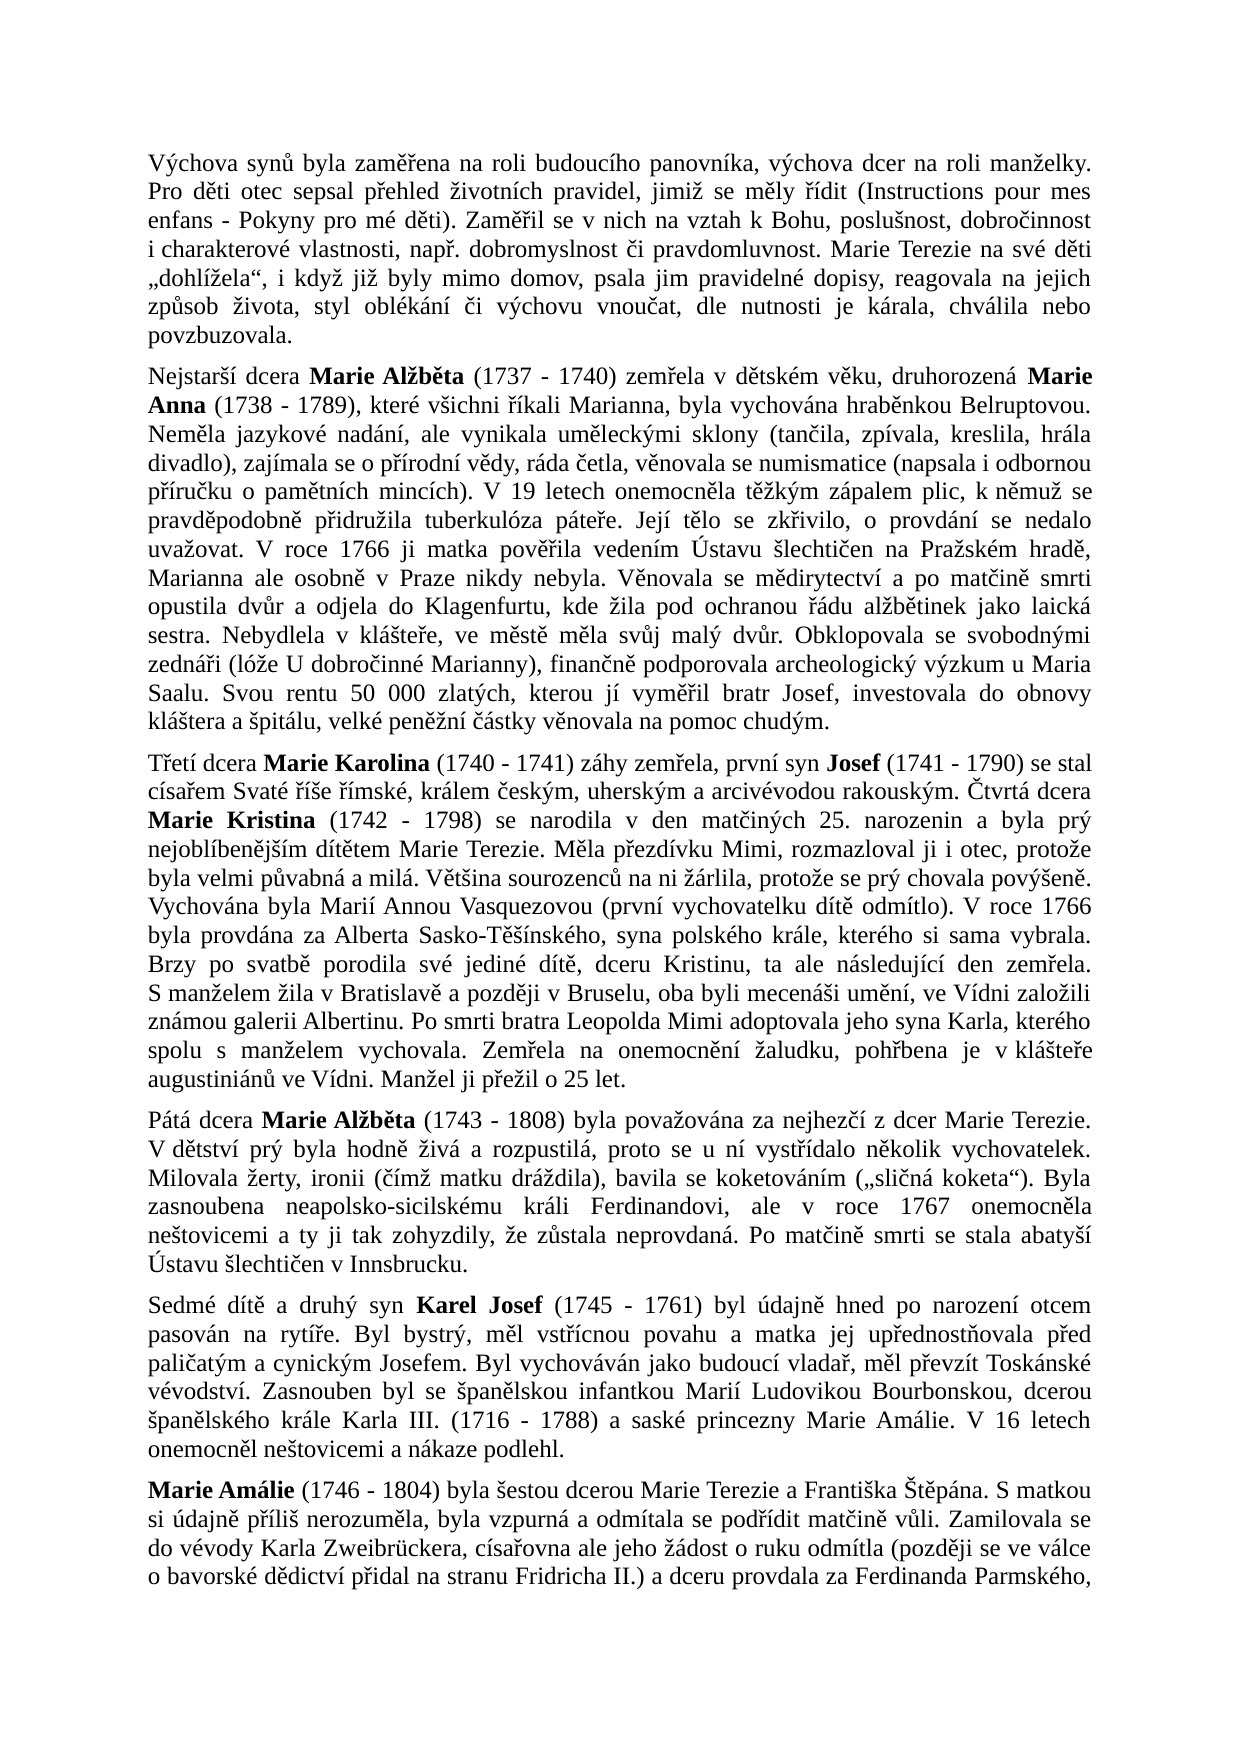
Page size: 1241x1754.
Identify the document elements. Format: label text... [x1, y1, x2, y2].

text Nejstarší dcera Marie Alžběta (1737 - 1740) zemřela v dětském věku, druhorozená Marie Anna (1738 - 1789), které všichni říkali Marianna, byla vychována hraběnkou Belruptovou. Neměla jazykové nadání, ale vynikala uměleckými sklony (tančila, zpívala, kreslila, hrála divadlo), zajímala se o přírodní vědy, ráda četla, věnovala se numismatice (napsala i odbornou příručku o pamětních mincích). V 19 letech onemocněla těžkým zápalem plic, k němuž se pravděpodobně přidružila tuberkulóza páteře. Její tělo se zkřivilo, o provdání se nedalo uvažovat. V roce 1766 ji matka pověřila vedením Ústavu šlechtičen na Pražském hradě, Marianna ale osobně v Praze nikdy nebyla. Věnovala se mědirytectví a po matčině smrti opustila dvůr a odjela do Klagenfurtu, kde žila pod ochranou řádu alžbětinek jako laická sestra. Nebydlela v klášteře, ve městě měla svůj malý dvůr. Obklopovala se svobodnými zednáři (lóže U dobročinné Marianny), finančně podporovala archeologický výzkum u Maria Saalu. Svou rentu 50 000 zlatých, kterou jí vyměřil bratr Josef, investovala do obnovy kláštera a špitálu, velké peněžní částky věnovala na pomoc chudým. [148, 361, 1092, 735]
text Výchova synů byla zaměřena na roli budoucího panovníka, výchova dcer na roli manželky. Pro děti otec sepsal přehled životních pravidel, jimiž se měly řídit (Instructions pour mes enfans - Pokyny pro mé děti). Zaměřil se v nich na vztah k Bohu, poslušnost, dobročinnost i charakterové vlastnosti, např. dobromyslnost či pravdomluvnost. Marie Terezie na své děti „dohlížela“, i když již byly mimo domov, psala jim pravidelné dopisy, reagovala na jejich způsob života, styl oblékání či výchovu vnoučat, dle nutnosti je kárala, chválila nebo povzbuzovala. [148, 148, 1092, 349]
text Pátá dcera Marie Alžběta (1743 - 1808) byla považována za nejhezčí z dcer Marie Terezie. V dětství prý byla hodně živá a rozpustilá, proto se u ní vystřídalo několik vychovatelek. Milovala žerty, ironii (čímž matku dráždila), bavila se koketováním („sličná koketa“). Byla zasnoubena neapolsko-sicilskému králi Ferdinandovi, ale v roce 1767 onemocněla neštovicemi a ty ji tak zohyzdily, že zůstala neprovdaná. Po matčině smrti se stala abatyší Ústavu šlechtičen v Innsbrucku. [148, 1105, 1092, 1278]
text Marie Amálie (1746 - 1804) byla šestou dcerou Marie Terezie a Františka Štěpána. S matkou si údajně příliš nerozuměla, byla vzpurná a odmítala se podřídit matčině vůli. Zamilovala se do vévody Karla Zweibrückera, císařovna ale jeho žádost o ruku odmítla (později se ve válce o bavorské dědictví přidal na stranu Fridricha II.) a dceru provdala za Ferdinanda Parmského, [148, 1475, 1092, 1590]
text Třetí dcera Marie Karolina (1740 - 1741) záhy zemřela, první syn Josef (1741 - 1790) se stal císařem Svaté říše římské, králem českým, uherským a arcivévodou rakouským. Čtvrtá dcera Marie Kristina (1742 - 1798) se narodila v den matčiných 25. narozenin a byla prý nejoblíbenějším dítětem Marie Terezie. Měla přezdívku Mimi, rozmazloval ji i otec, protože byla velmi půvabná a milá. Většina sourozenců na ni žárlila, protože se prý chovala povýšeně. Vychována byla Marií Annou Vasquezovou (první vychovatelku dítě odmítlo). V roce 1766 byla provdána za Alberta Sasko-Těšínského, syna polského krále, kterého si sama vybrala. Brzy po svatbě porodila své jediné dítě, dceru Kristinu, ta ale následující den zemřela. S manželem žila v Bratislavě a později v Bruselu, oba byli mecenáši umění, ve Vídni založili známou galerii Albertinu. Po smrti bratra Leopolda Mimi adoptovala jeho syna Karla, kterého spolu s manželem vychovala. Zemřela na onemocnění žaludku, pohřbena je v klášteře augustiniánů ve Vídni. Manžel ji přežil o 25 let. [148, 748, 1092, 1093]
text Sedmé dítě a druhý syn Karel Josef (1745 - 1761) byl údajně hned po narození otcem pasován na rytíře. Byl bystrý, měl vstřícnou povahu a matka jej upřednostňovala před paličatým a cynickým Josefem. Byl vychováván jako budoucí vladař, měl převzít Toskánské vévodství. Zasnouben byl se španělskou infantkou Marií Ludovikou Bourbonskou, dcerou španělského krále Karla III. (1716 - 1788) a saské princezny Marie Amálie. V 16 letech onemocněl neštovicemi a nákaze podlehl. [148, 1290, 1092, 1463]
